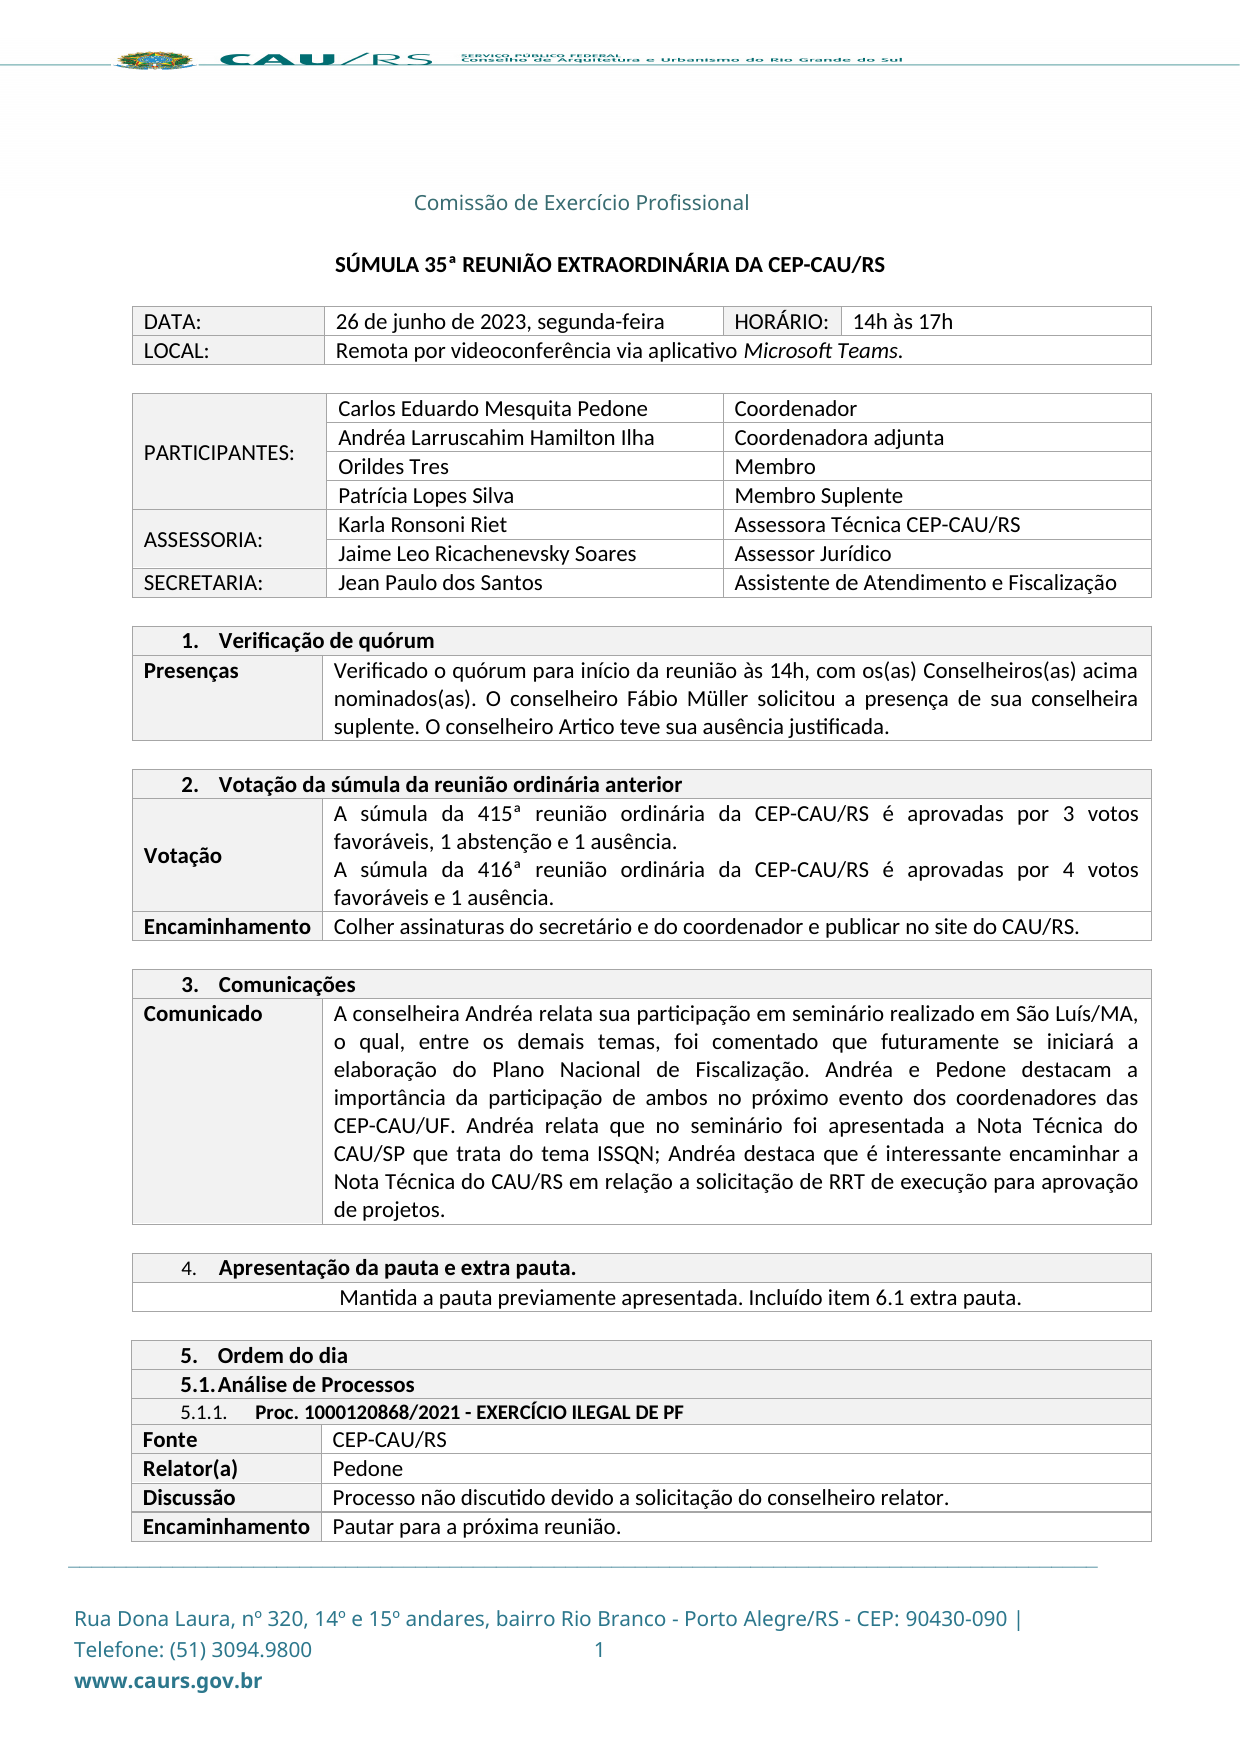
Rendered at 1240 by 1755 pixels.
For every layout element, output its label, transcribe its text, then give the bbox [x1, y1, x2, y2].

table_header HORÁRIO: [724, 307, 841, 335]
table_cell Pautar para a próxima reunião. [322, 1513, 1151, 1541]
table_cell Orildes Tres [327, 452, 723, 480]
table_header PARTICIPANTES: [133, 394, 326, 509]
table_cell Verificado o quórum para início da reunião às 14h, com os(as) Conselheiros(as) acima nominados(as). O conselheiro Fábio Müller solicitou a presença de sua conselheira suplente. O conselheiro Artico teve sua ausência justificada. [323, 656, 1151, 740]
table_cell Fonte [132, 1425, 321, 1453]
table_cell Assessora Técnica CEP-CAU/RS [724, 510, 1151, 538]
subtitle SÚMULA 35ª REUNIÃO EXTRAORDINÁRIA DA CEP-CAU/RS [133, 250, 1093, 278]
table_cell [133, 1225, 1151, 1252]
table_cell Jean Paulo dos Santos [327, 569, 723, 597]
table_cell CEP-CAU/RS [322, 1425, 1151, 1453]
table_cell Colher assinaturas do secretário e do coordenador e publicar no site do CAU/RS. [323, 912, 1151, 940]
table_cell Discussão [132, 1484, 321, 1511]
table_cell Análise de Processos [132, 1370, 1151, 1398]
table_cell Presenças [133, 656, 322, 740]
table_cell Assistente de Atendimento e Fiscalização [724, 569, 1151, 597]
table_cell Encaminhamento [132, 1513, 321, 1541]
table_cell LOCAL: [133, 336, 324, 364]
table_cell [133, 741, 1151, 769]
table_cell Comunicado [133, 999, 322, 1223]
table_cell Relator(a) [132, 1454, 321, 1482]
table_cell Coordenadora adjunta [724, 423, 1151, 451]
table_cell Comunicações [133, 970, 1151, 998]
table_header Ordem do dia [132, 1341, 1151, 1369]
table_cell ASSESSORIA: [133, 510, 326, 567]
table_cell Patrícia Lopes Silva [327, 481, 723, 509]
table_cell Encaminhamento [133, 912, 322, 940]
table_header DATA: [133, 307, 324, 335]
table_cell Membro [724, 452, 1151, 480]
table_cell A conselheira Andréa relata sua participação em seminário realizado em São Luís/MA, o qual, entre os demais temas, foi comentado que futuramente se iniciará a elaboração do Plano Nacional de Fiscalização. Andréa e Pedone destacam a importância da participação de ambos no próximo evento dos coordenadores das CEP-CAU/UF. Andréa relata que no seminário foi apresentada a Nota Técnica do CAU/SP que trata do tema ISSQN; Andréa destaca que é interessante encaminhar a Nota Técnica do CAU/RS em relação a solicitação de RRT de execução para aprovação de projetos. [323, 999, 1151, 1223]
table_header 26 de junho de 2023, segunda-feira [325, 307, 723, 335]
table_cell Mantida a pauta previamente apresentada. Incluído item 6.1 extra pauta. [133, 1283, 1151, 1311]
table_header Carlos Eduardo Mesquita Pedone [327, 394, 723, 422]
table_cell Votação [133, 799, 322, 911]
table_cell A súmula da 415ª reunião ordinária da CEP-CAU/RS é aprovadas por 3 votos favoráveis, 1 abstenção e 1 ausência. A súmula da 416ª reunião ordinária da CEP-CAU/RS é aprovadas por 4 votos favoráveis e 1 ausência. [323, 799, 1151, 911]
table_cell [133, 941, 1151, 969]
table_cell Votação da súmula da reunião ordinária anterior [133, 770, 1151, 798]
table_cell Proc. 1000120868/2021 - EXERCÍCIO ILEGAL DE PF [132, 1399, 1151, 1424]
table_cell Assessor Jurídico [724, 540, 1151, 567]
table_cell Processo não discutido devido a solicitação do conselheiro relator. [322, 1484, 1151, 1511]
table_cell Pedone [322, 1454, 1151, 1482]
table_header 14h às 17h [842, 307, 1151, 335]
table_cell SECRETARIA: [133, 569, 326, 597]
table_cell Karla Ronsoni Riet [327, 510, 723, 538]
table_cell Jaime Leo Ricachenevsky Soares [327, 540, 723, 567]
table_cell Andréa Larruscahim Hamilton Ilha [327, 423, 723, 451]
table_cell Apresentação da pauta e extra pauta. [133, 1254, 1151, 1282]
table_cell Remota por videoconferência via aplicativo Microsoft Teams. [325, 336, 1151, 364]
table_cell Membro Suplente [724, 481, 1151, 509]
table_header Coordenador [724, 394, 1151, 422]
table_header Verificação de quórum [133, 627, 1151, 655]
